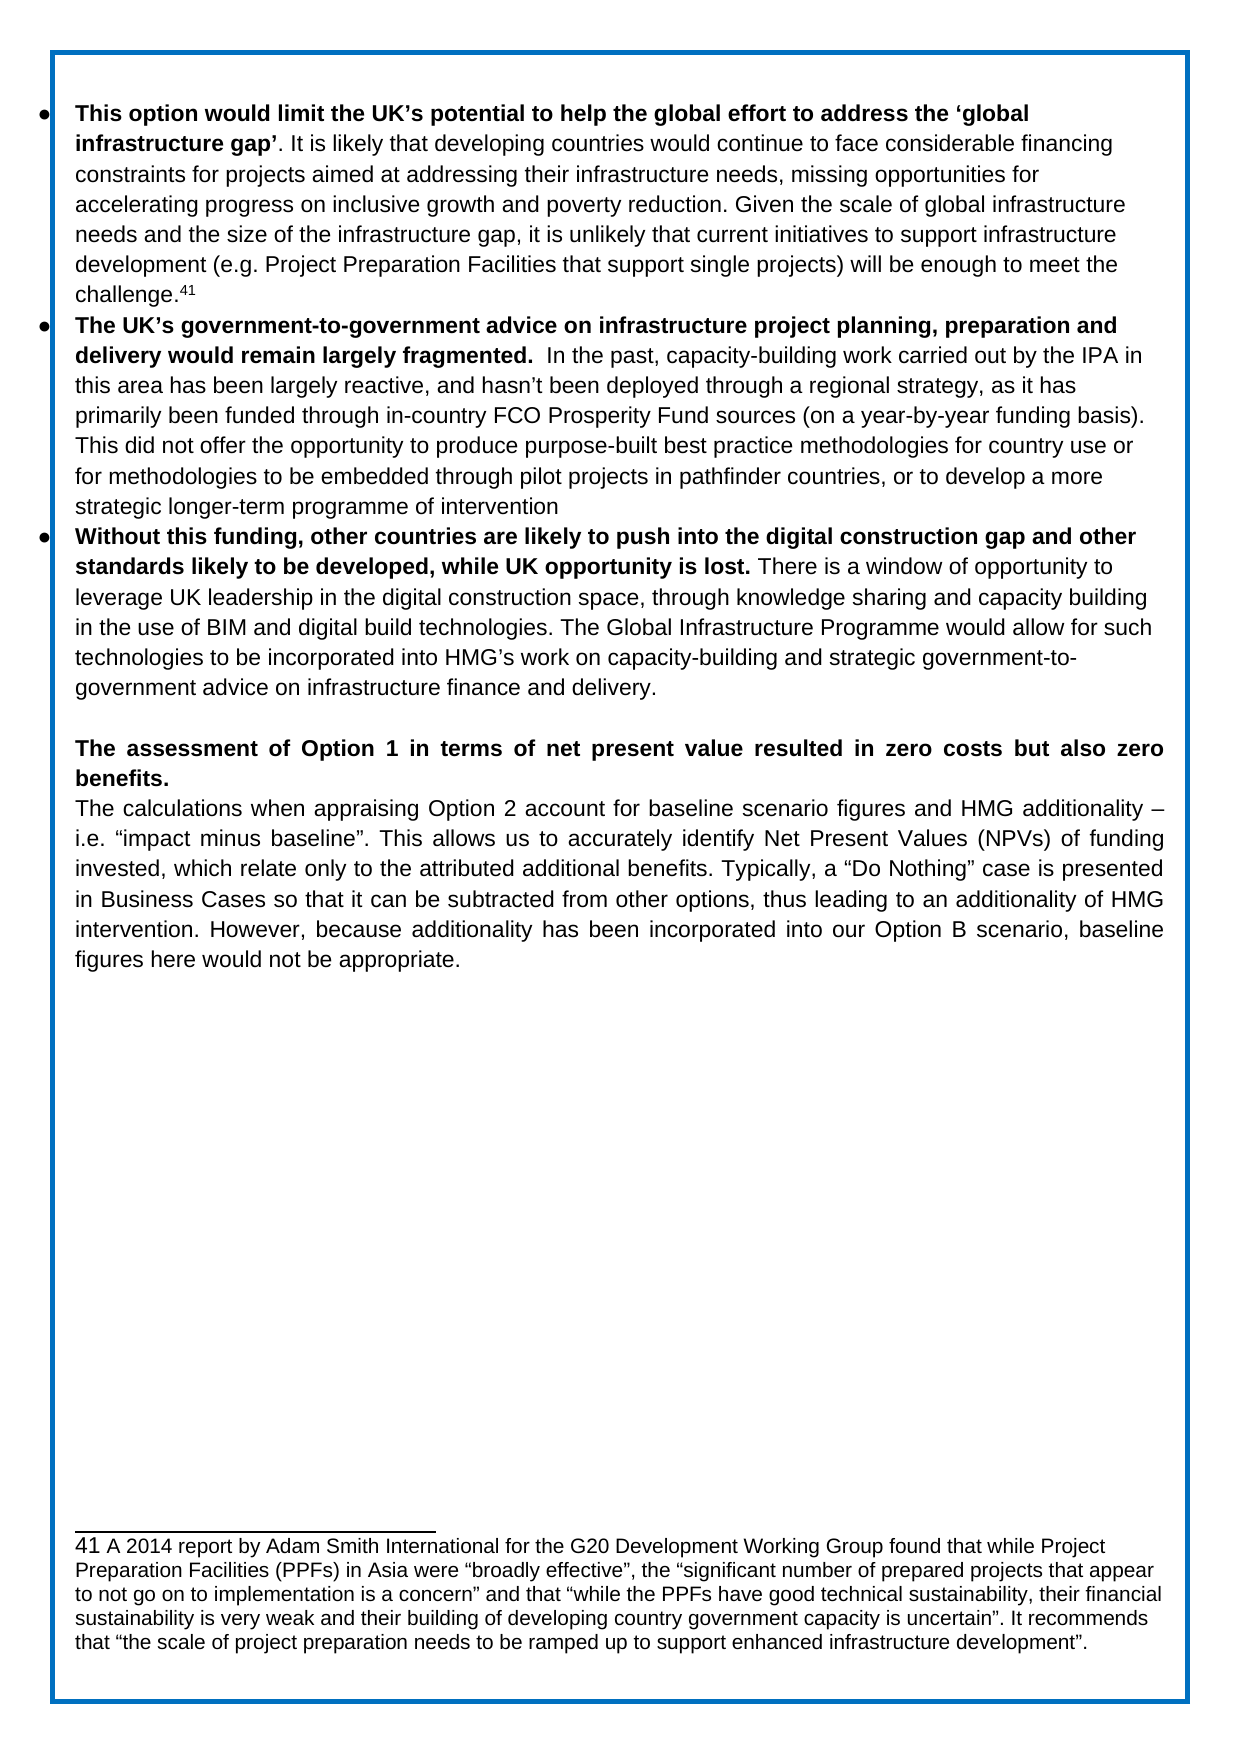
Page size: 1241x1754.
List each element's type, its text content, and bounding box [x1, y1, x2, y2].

list This option would limit the UK’s potential to help the global effort to address the ‘global infrastructure gap’. It is likely that developing countries would continue to face considerable financing constraints for projects aimed at addressing their infrastructure needs, missing opportunities for accelerating progress on inclusive growth and poverty reduction. Given the scale of global infrastructure needs and the size of the infrastructure gap, it is unlikely that current initiatives to support infrastructure development (e.g. Project Preparation Facilities that support single projects) will be enough to meet the challenge. [55, 100, 1165, 308]
list The UK’s government-to-government advice on infrastructure project planning, preparation and delivery would remain largely fragmented. In the past, capacity-building work carried out by the IPA in this area has been largely reactive, and hasn’t been deployed through a regional strategy, as it has primarily been funded through in-country FCO Prosperity Fund sources (on a year-by-year funding basis). This did not offer the opportunity to produce purpose-built best practice methodologies for country use or for methodologies to be embedded through pilot projects in pathfinder countries, or to develop a more strategic longer-term programme of intervention [55, 312, 1165, 519]
list Without this funding, other countries are likely to push into the digital construction gap and other standards likely to be developed, while UK opportunity is lost. There is a window of opportunity to leverage UK leadership in the digital construction space, through knowledge sharing and capacity building in the use of BIM and digital build technologies. The Global Infrastructure Programme would allow for such technologies to be incorporated into HMG’s work on capacity-building and strategic government-to-government advice on infrastructure finance and delivery. [55, 523, 1165, 700]
text The assessment of Option 1 in terms of net present value resulted in zero costs but also zero benefits. [75, 734, 1165, 791]
list A 2014 report by Adam Smith International for the G20 Development Working Group found that while Project Preparation Facilities (PPFs) in Asia were “broadly effective”, the “significant number of prepared projects that appear to not go on to implementation is a concern” and that “while the PPFs have good technical sustainability, their financial sustainability is very weak and their building of developing country government capacity is uncertain”. It recommends that “the scale of project preparation needs to be ramped up to support enhanced infrastructure development”. [75, 1532, 1165, 1654]
text The calculations when appraising Option 2 account for baseline scenario figures and HMG additionality – i.e. “impact minus baseline”. This allows us to accurately identify Net Present Values (NPVs) of funding invested, which relate only to the attributed additional benefits. Typically, a “Do Nothing” case is presented in Business Cases so that it can be subtracted from other options, thus leading to an additionality of HMG intervention. However, because additionality has been incorporated into our Option B scenario, baseline figures here would not be appropriate. [75, 795, 1165, 972]
